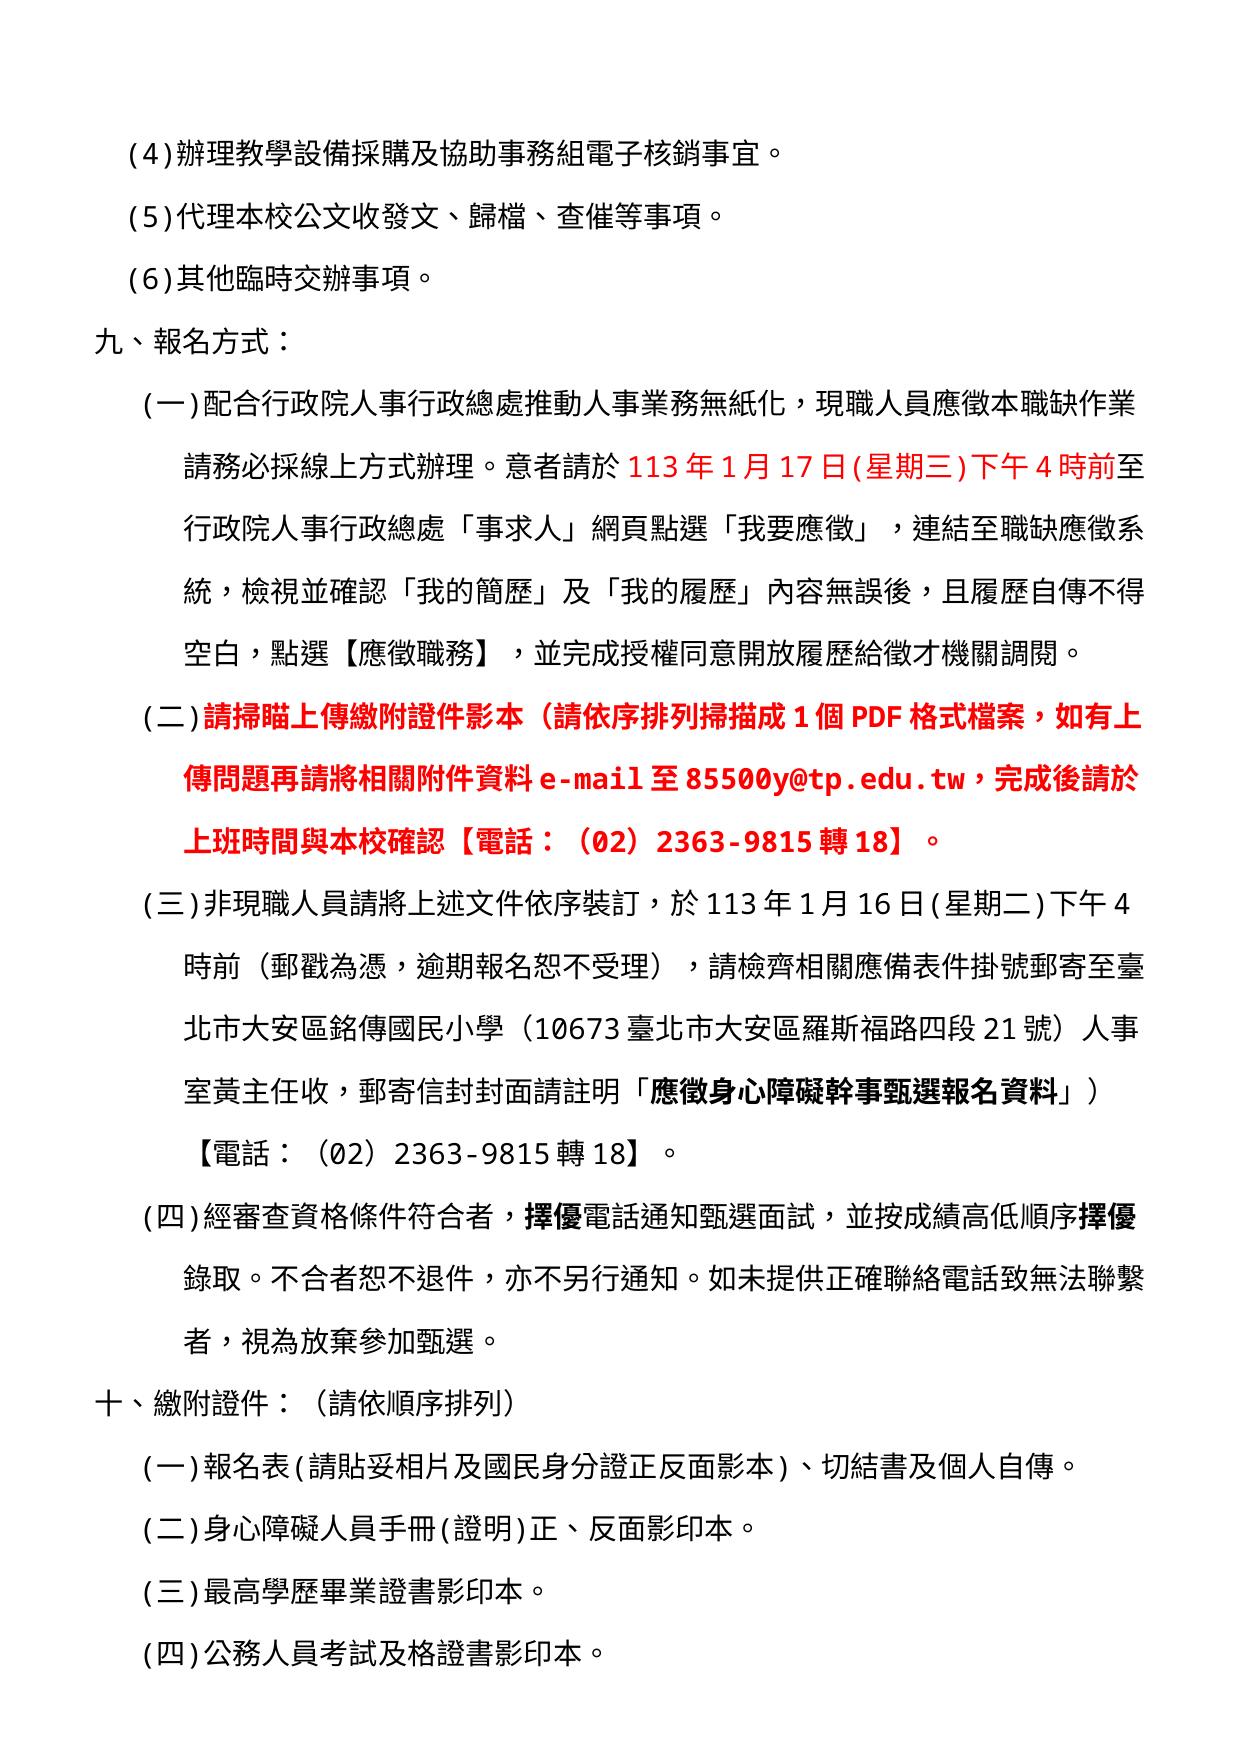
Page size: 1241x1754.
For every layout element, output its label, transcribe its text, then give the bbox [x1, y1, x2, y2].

text (二)身心障礙人員手冊(證明)正、反面影印本。 [139, 1485, 1146, 1548]
text (二)請掃瞄上傳繳附證件影本（請依序排列掃描成1個PDF格式檔案，如有上傳問題再請將相關附件資料e-mail至85500y@tp.edu.tw，完成後請於上班時間與本校確認【電話：（02）2363-9815轉18】。 [139, 673, 1146, 860]
list 辦理教學設備採購及協助事務組電子核銷事宜。 [124, 110, 1146, 173]
text (四)經審查資格條件符合者，擇優電話通知甄選面試，並按成績高低順序擇優錄取。不合者恕不退件，亦不另行通知。如未提供正確聯絡電話致無法聯繫者，視為放棄參加甄選。 [139, 1173, 1146, 1360]
list 代理本校公文收發文、歸檔、查催等事項。 [124, 173, 1146, 235]
text (三)最高學歷畢業證書影印本。 [139, 1548, 1146, 1610]
text 十、繳附證件：（請依順序排列） [94, 1360, 1146, 1423]
text 九、報名方式： [94, 298, 1146, 360]
list 其他臨時交辦事項。 [124, 235, 1146, 298]
text (一)配合行政院人事行政總處推動人事業務無紙化，現職人員應徵本職缺作業請務必採線上方式辦理。意者請於113年1月17日(星期三)下午4時前至行政院人事行政總處「事求人」網頁點選「我要應徵」，連結至職缺應徵系統，檢視並確認「我的簡歷」及「我的履歷」內容無誤後，且履歷自傳不得空白，點選【應徵職務】，並完成授權同意開放履歷給徵才機關調閱。 [139, 360, 1146, 673]
text (一)報名表(請貼妥相片及國民身分證正反面影本)、切結書及個人自傳。 [139, 1423, 1146, 1485]
text (三)非現職人員請將上述文件依序裝訂，於113年1月16日(星期二)下午4時前（郵戳為憑，逾期報名恕不受理），請檢齊相關應備表件掛號郵寄至臺北市大安區銘傳國民小學（10673臺北市大安區羅斯福路四段21號）人事室黃主任收，郵寄信封封面請註明「應徵身心障礙幹事甄選報名資料」）【電話：（02）2363-9815轉18】。 [139, 860, 1146, 1173]
text (四)公務人員考試及格證書影印本。 [139, 1610, 1146, 1673]
